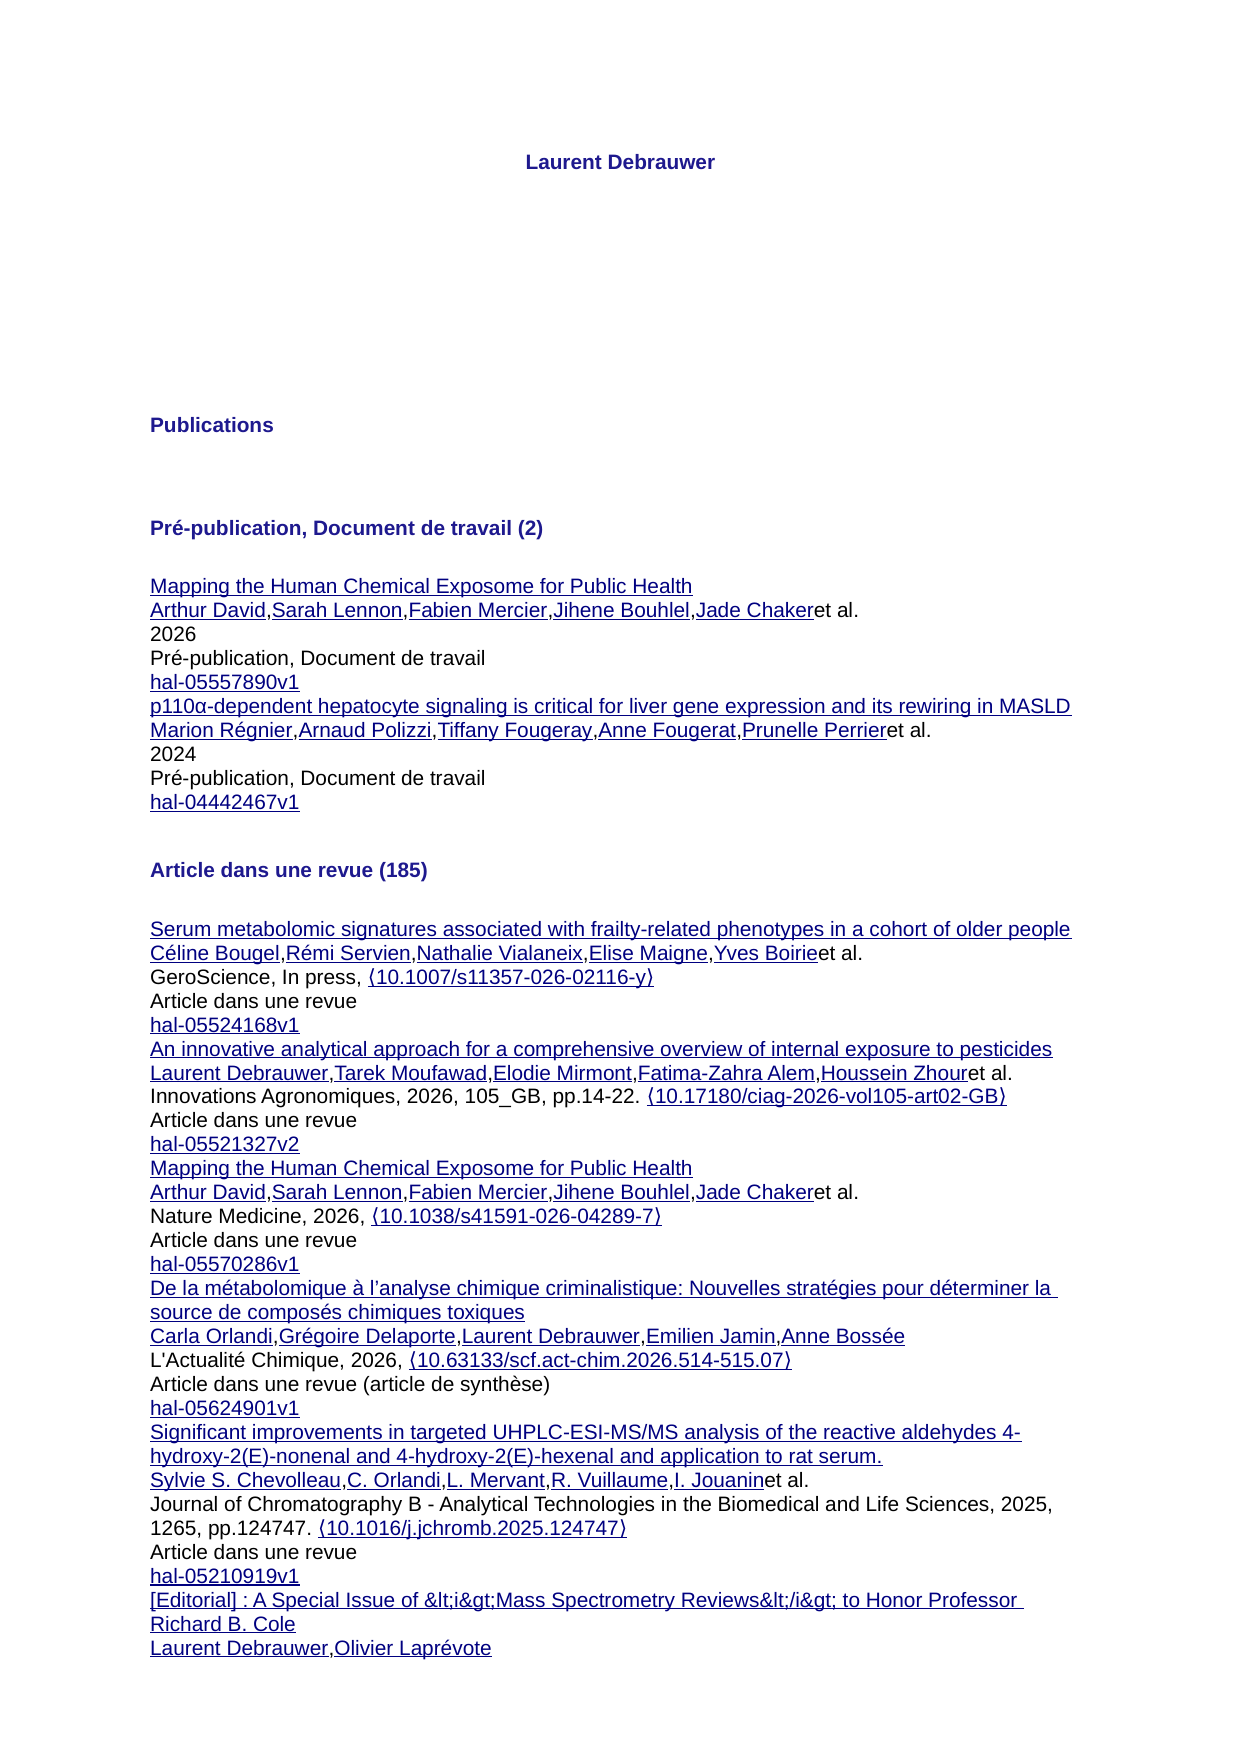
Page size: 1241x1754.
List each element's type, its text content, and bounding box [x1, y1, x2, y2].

table_cell Mapping the Human Chemical Exposome for Public Health Arthur David,Sarah Lennon,Fabien Mercier,Jihene Bouhlel,Jade Chakeret al. Nature Medicine, 2026, ⟨10.1038/s41591-026-04289-7⟩ Article dans une revue hal-05570286v1 [150, 1156, 1090, 1276]
subtitle Laurent Debrauwer [150, 150, 1090, 174]
table_cell De la métabolomique à l’analyse chimique criminalistique: Nouvelles stratégies pour déterminer la source de composés chimiques toxiques Carla Orlandi,Grégoire Delaporte,Laurent Debrauwer,Emilien Jamin,Anne Bossée L'Actualité Chimique, 2026, ⟨10.63133/scf.act-chim.2026.514-515.07⟩ Article dans une revue (article de synthèse) hal-05624901v1 [150, 1276, 1090, 1420]
table_header Mapping the Human Chemical Exposome for Public Health Arthur David,Sarah Lennon,Fabien Mercier,Jihene Bouhlel,Jade Chakeret al. 2026 Pré-publication, Document de travail hal-05557890v1 [150, 574, 1090, 694]
subtitle Article dans une revue (185) [150, 858, 1090, 882]
table_cell p110α-dependent hepatocyte signaling is critical for liver gene expression and its rewiring in MASLD Marion Régnier,Arnaud Polizzi,Tiffany Fougeray,Anne Fougerat,Prunelle Perrieret al. 2024 Pré-publication, Document de travail hal-04442467v1 [150, 694, 1090, 813]
table_cell An innovative analytical approach for a comprehensive overview of internal exposure to pesticides Laurent Debrauwer,Tarek Moufawad,Elodie Mirmont,Fatima-Zahra Alem,Houssein Zhouret al. Innovations Agronomiques, 2026, 105_GB, pp.14-22. ⟨10.17180/ciag-2026-vol105-art02-GB⟩ Article dans une revue hal-05521327v2 [150, 1036, 1090, 1156]
table_cell [Editorial] : A Special Issue of &lt;i&gt;Mass Spectrometry Reviews&lt;/i&gt; to Honor Professor Richard B. Cole Laurent Debrauwer,Olivier Laprévote [150, 1588, 1090, 1659]
table_header Serum metabolomic signatures associated with frailty-related phenotypes in a cohort of older people Céline Bougel,Rémi Servien,Nathalie Vialaneix,Elise Maigne,Yves Boirieet al. GeroScience, In press, ⟨10.1007/s11357-026-02116-y⟩ Article dans une revue hal-05524168v1 [150, 917, 1090, 1036]
table_cell Significant improvements in targeted UHPLC-ESI-MS/MS analysis of the reactive aldehydes 4-hydroxy-2(E)-nonenal and 4-hydroxy-2(E)-hexenal and application to rat serum. Sylvie S. Chevolleau,C. Orlandi,L. Mervant,R. Vuillaume,I. Jouaninet al. Journal of Chromatography B - Analytical Technologies in the Biomedical and Life Sciences, 2025, 1265, pp.124747. ⟨10.1016/j.jchromb.2025.124747⟩ Article dans une revue hal-05210919v1 [150, 1420, 1090, 1587]
subtitle Pré-publication, Document de travail (2) [150, 516, 1090, 539]
subtitle Publications [150, 412, 1090, 436]
